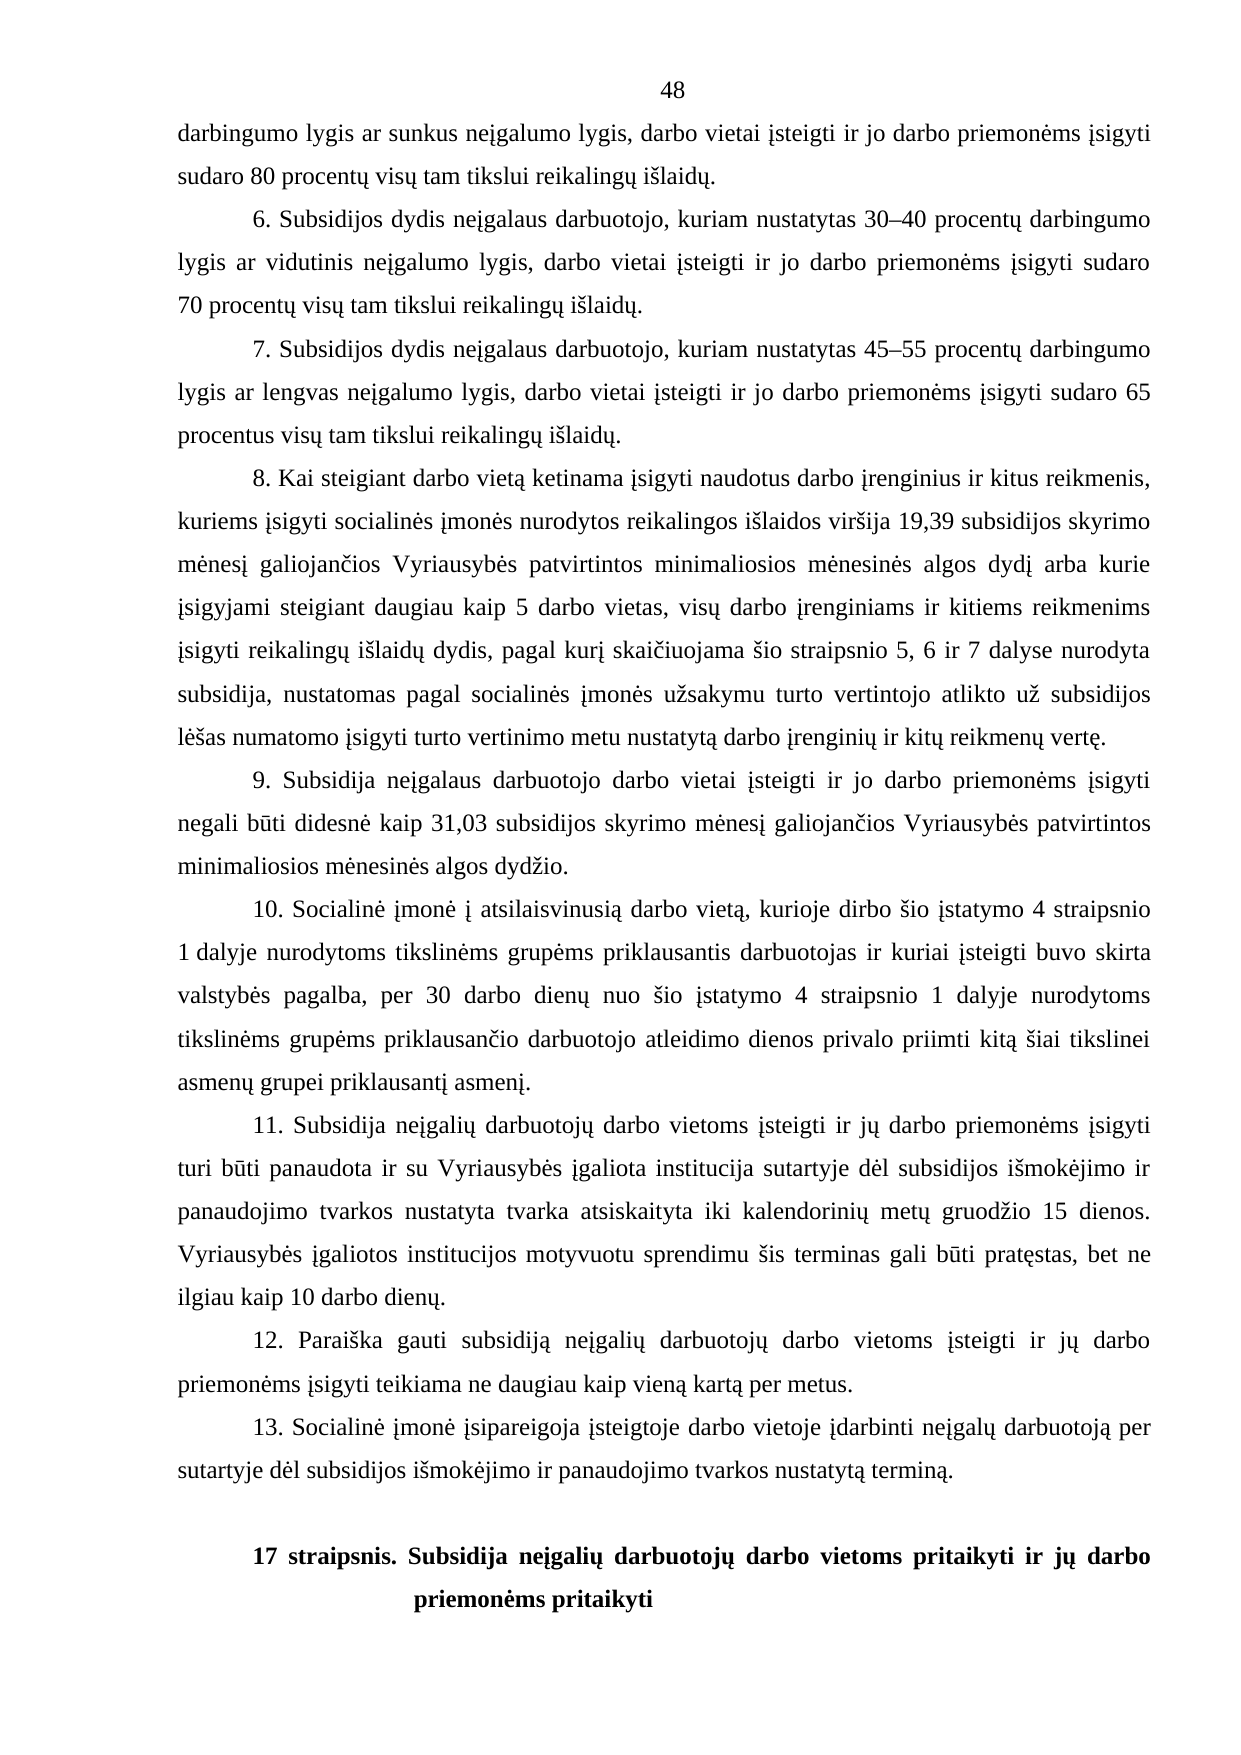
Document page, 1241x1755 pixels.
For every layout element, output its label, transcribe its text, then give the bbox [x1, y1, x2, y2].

text 10. Socialinė įmonė į atsilaisvinusią darbo vietą, kurioje dirbo šio įstatymo 4 straipsnio 1 dalyje nurodytoms tikslinėms grupėms priklausantis darbuotojas ir kuriai įsteigti buvo skirta valstybės pagalba, per 30 darbo dienų nuo šio įstatymo 4 straipsnio 1 dalyje nurodytoms tikslinėms grupėms priklausančio darbuotojo atleidimo dienos privalo priimti kitą šiai tikslinei asmenų grupei priklausantį asmenį. [177, 894, 1152, 1096]
text 13. Socialinė įmonė įsipareigoja įsteigtoje darbo vietoje įdarbinti neįgalų darbuotoją per sutartyje dėl subsidijos išmokėjimo ir panaudojimo tvarkos nustatytą terminą. [177, 1412, 1152, 1484]
text 6. Subsidijos dydis neįgalaus darbuotojo, kuriam nustatytas 30–40 procentų darbingumo lygis ar vidutinis neįgalumo lygis, darbo vietai įsteigti ir jo darbo priemonėms įsigyti sudaro 70 procentų visų tam tikslui reikalingų išlaidų. [177, 204, 1152, 319]
text 11. Subsidija neįgalių darbuotojų darbo vietoms įsteigti ir jų darbo priemonėms įsigyti turi būti panaudota ir su Vyriausybės įgaliota institucija sutartyje dėl subsidijos išmokėjimo ir panaudojimo tvarkos nustatyta tvarka atsiskaityta iki kalendorinių metų gruodžio 15 dienos. Vyriausybės įgaliotos institucijos motyvuotu sprendimu šis terminas gali būti pratęstas, bet ne ilgiau kaip 10 darbo dienų. [177, 1110, 1152, 1311]
text 8. Kai steigiant darbo vietą ketinama įsigyti naudotus darbo įrenginius ir kitus reikmenis, kuriems įsigyti socialinės įmonės nurodytos reikalingos išlaidos viršija 19,39 subsidijos skyrimo mėnesį galiojančios Vyriausybės patvirtintos minimaliosios mėnesinės algos dydį arba kurie įsigyjami steigiant daugiau kaip 5 darbo vietas, visų darbo įrenginiams ir kitiems reikmenims įsigyti reikalingų išlaidų dydis, pagal kurį skaičiuojama šio straipsnio 5, 6 ir 7 dalyse nurodyta subsidija, nustatomas pagal socialinės įmonės užsakymu turto vertintojo atlikto už subsidijos lėšas numatomo įsigyti turto vertinimo metu nustatytą darbo įrenginių ir kitų reikmenų vertę. [177, 463, 1152, 751]
text darbingumo lygis ar sunkus neįgalumo lygis, darbo vietai įsteigti ir jo darbo priemonėms įsigyti sudaro 80 procentų visų tam tikslui reikalingų išlaidų. [177, 118, 1152, 190]
text 17 straipsnis. Subsidija neįgalių darbuotojų darbo vietoms pritaikyti ir jų darbo priemonėms pritaikyti [252, 1541, 1152, 1613]
text 9. Subsidija neįgalaus darbuotojo darbo vietai įsteigti ir jo darbo priemonėms įsigyti negali būti didesnė kaip 31,03 subsidijos skyrimo mėnesį galiojančios Vyriausybės patvirtintos minimaliosios mėnesinės algos dydžio. [177, 765, 1152, 880]
text 12. Paraiška gauti subsidiją neįgalių darbuotojų darbo vietoms įsteigti ir jų darbo priemonėms įsigyti teikiama ne daugiau kaip vieną kartą per metus. [177, 1326, 1152, 1397]
text 7. Subsidijos dydis neįgalaus darbuotojo, kuriam nustatytas 45–55 procentų darbingumo lygis ar lengvas neįgalumo lygis, darbo vietai įsteigti ir jo darbo priemonėms įsigyti sudaro 65 procentus visų tam tikslui reikalingų išlaidų. [177, 334, 1152, 449]
